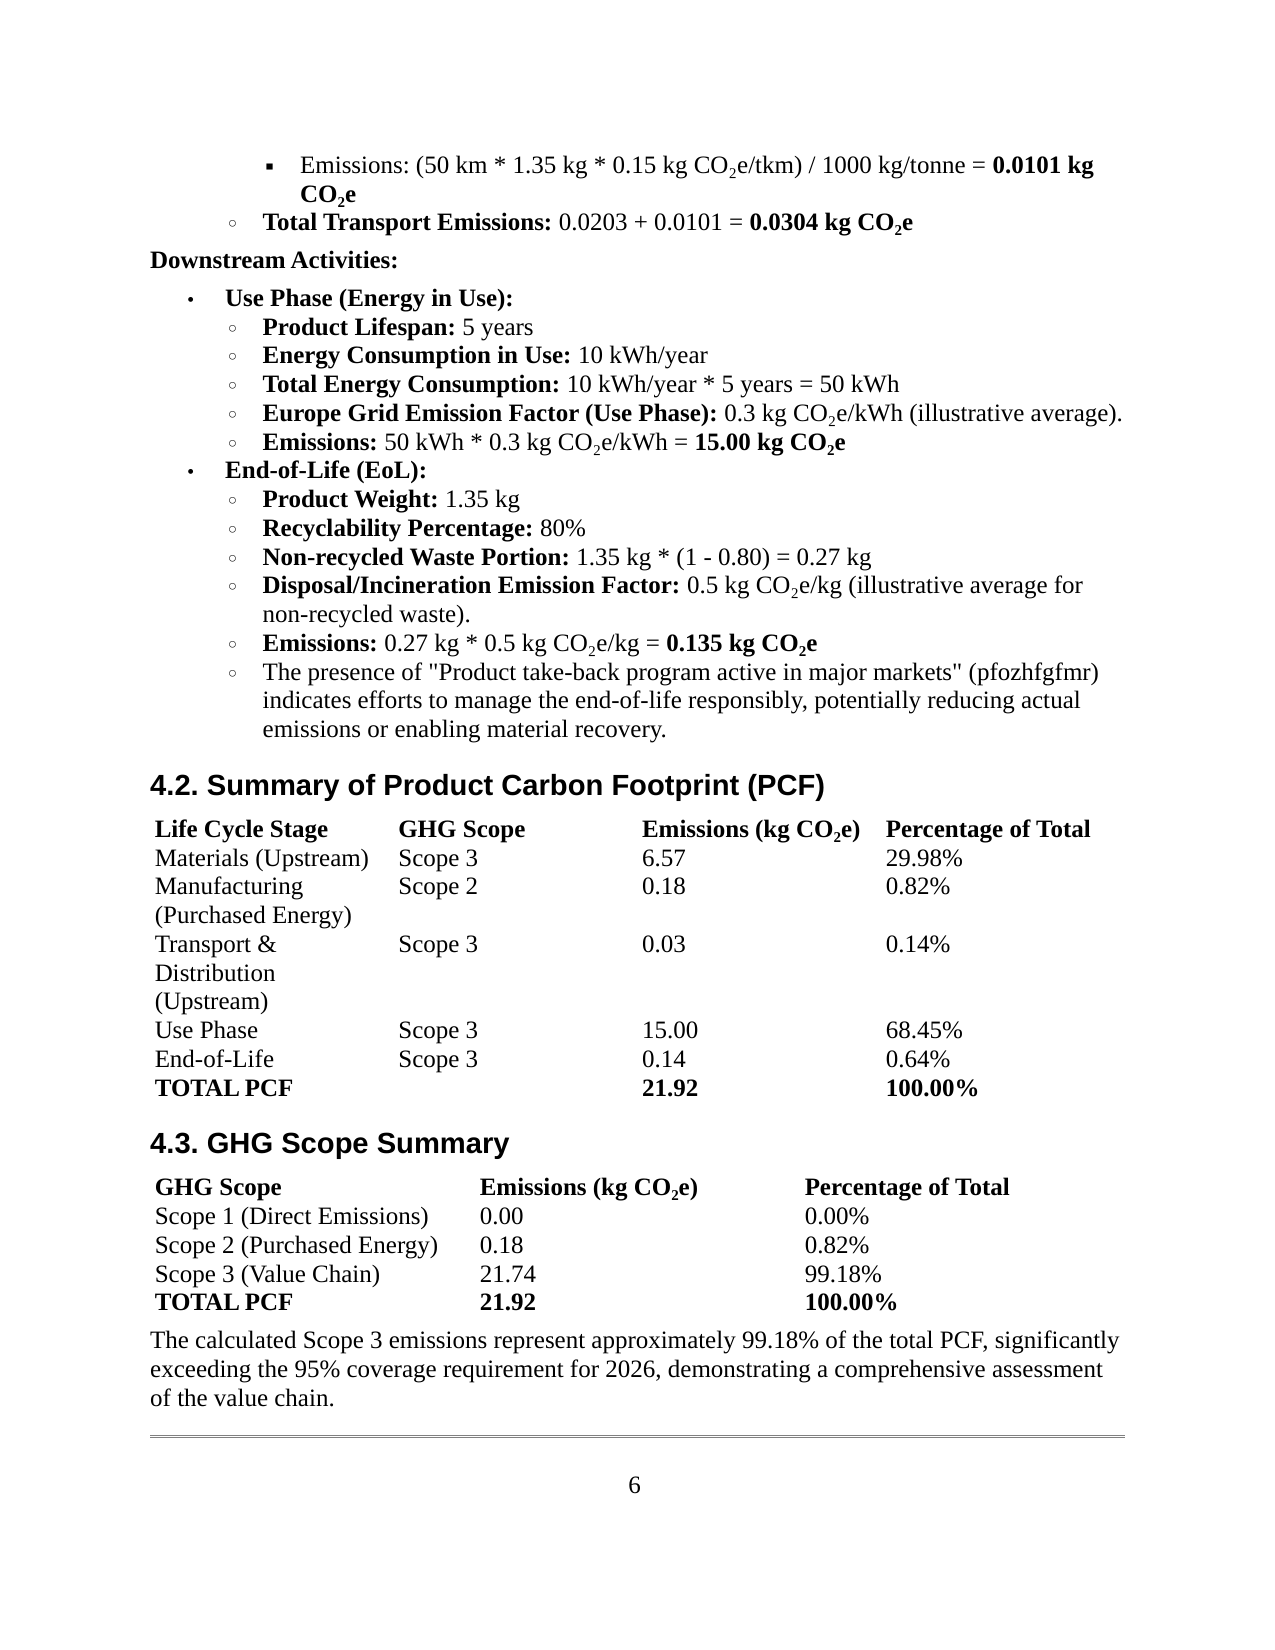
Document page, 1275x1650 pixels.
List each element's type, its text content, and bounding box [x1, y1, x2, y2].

list Emissions: 50 kWh * 0.3 kg CO₂e/kWh = 15.00 kg CO₂e [225, 427, 1125, 455]
text The calculated Scope 3 emissions represent approximately 99.18% of the total PCF, significantly exceeding the 95% coverage requirement for 2026, demonstrating a comprehensive assessment of the value chain. [150, 1325, 1125, 1411]
table_header Percentage of Total [800, 1173, 1125, 1201]
table_cell 0.64% [881, 1044, 1125, 1073]
table_cell 68.45% [881, 1015, 1125, 1044]
table_cell Use Phase [150, 1015, 394, 1044]
list Product Lifespan: 5 years [225, 312, 1125, 340]
table_cell 21.92 [638, 1073, 881, 1101]
table_cell Scope 3 [394, 1015, 637, 1044]
list Disposal/Incineration Emission Factor: 0.5 kg CO₂e/kg (illustrative average for non-recycled waste). [225, 570, 1125, 628]
table_header Emissions (kg CO₂e) [638, 814, 881, 843]
list End-of-Life (EoL): [187, 455, 1125, 484]
table_cell TOTAL PCF [150, 1288, 475, 1316]
list The presence of "Product take-back program active in major markets" (pfozhfgfmr) indicates efforts to manage the end-of-life responsibly, potentially reducing actual emissions or enabling material recovery. [225, 657, 1125, 743]
subtitle 4.2. Summary of Product Carbon Footprint (PCF) [150, 768, 1125, 801]
table_cell 0.00% [800, 1201, 1125, 1230]
table_cell 6.57 [638, 843, 881, 871]
list Recyclability Percentage: 80% [225, 513, 1125, 542]
table_cell 0.82% [881, 871, 1125, 929]
list Total Energy Consumption: 10 kWh/year * 5 years = 50 kWh [225, 369, 1125, 398]
table_cell Materials (Upstream) [150, 843, 394, 871]
list Emissions: 0.27 kg * 0.5 kg CO₂e/kg = 0.135 kg CO₂e [225, 628, 1125, 657]
table_cell Scope 1 (Direct Emissions) [150, 1201, 475, 1230]
table_cell 0.14 [638, 1044, 881, 1073]
table_cell 0.18 [475, 1230, 800, 1259]
table_cell Scope 3 [394, 843, 637, 871]
table_cell 99.18% [800, 1259, 1125, 1287]
table_cell 21.92 [475, 1288, 800, 1316]
list Use Phase (Energy in Use): [187, 283, 1125, 312]
table_cell Transport & Distribution (Upstream) [150, 929, 394, 1015]
table_cell [394, 1073, 637, 1101]
table_header GHG Scope [394, 814, 637, 843]
table_header Life Cycle Stage [150, 814, 394, 843]
list Energy Consumption in Use: 10 kWh/year [225, 340, 1125, 369]
list Non-recycled Waste Portion: 1.35 kg * (1 - 0.80) = 0.27 kg [225, 542, 1125, 570]
table_cell 0.82% [800, 1230, 1125, 1259]
table_header Percentage of Total [881, 814, 1125, 843]
subtitle 4.3. GHG Scope Summary [150, 1126, 1125, 1160]
table_header GHG Scope [150, 1173, 475, 1201]
table_cell Scope 3 [394, 1044, 637, 1073]
text Downstream Activities: [150, 245, 1125, 274]
table_cell Scope 2 (Purchased Energy) [150, 1230, 475, 1259]
table_cell Manufacturing (Purchased Energy) [150, 871, 394, 929]
list Emissions: (50 km * 1.35 kg * 0.15 kg CO₂e/tkm) / 1000 kg/tonne = 0.0101 kg CO₂e [262, 150, 1125, 207]
table_cell 100.00% [800, 1288, 1125, 1316]
table_cell 0.14% [881, 929, 1125, 1015]
table_cell Scope 2 [394, 871, 637, 929]
table_cell Scope 3 [394, 929, 637, 1015]
table_cell 0.03 [638, 929, 881, 1015]
table_cell 21.74 [475, 1259, 800, 1287]
list Product Weight: 1.35 kg [225, 484, 1125, 513]
table_cell End-of-Life [150, 1044, 394, 1073]
table_cell 100.00% [881, 1073, 1125, 1101]
list Total Transport Emissions: 0.0203 + 0.0101 = 0.0304 kg CO₂e [225, 207, 1125, 236]
table_cell TOTAL PCF [150, 1073, 394, 1101]
list Europe Grid Emission Factor (Use Phase): 0.3 kg CO₂e/kWh (illustrative average). [225, 398, 1125, 427]
table_cell 0.00 [475, 1201, 800, 1230]
table_cell Scope 3 (Value Chain) [150, 1259, 475, 1287]
table_cell 29.98% [881, 843, 1125, 871]
table_header Emissions (kg CO₂e) [475, 1173, 800, 1201]
table_cell 15.00 [638, 1015, 881, 1044]
table_cell 0.18 [638, 871, 881, 929]
